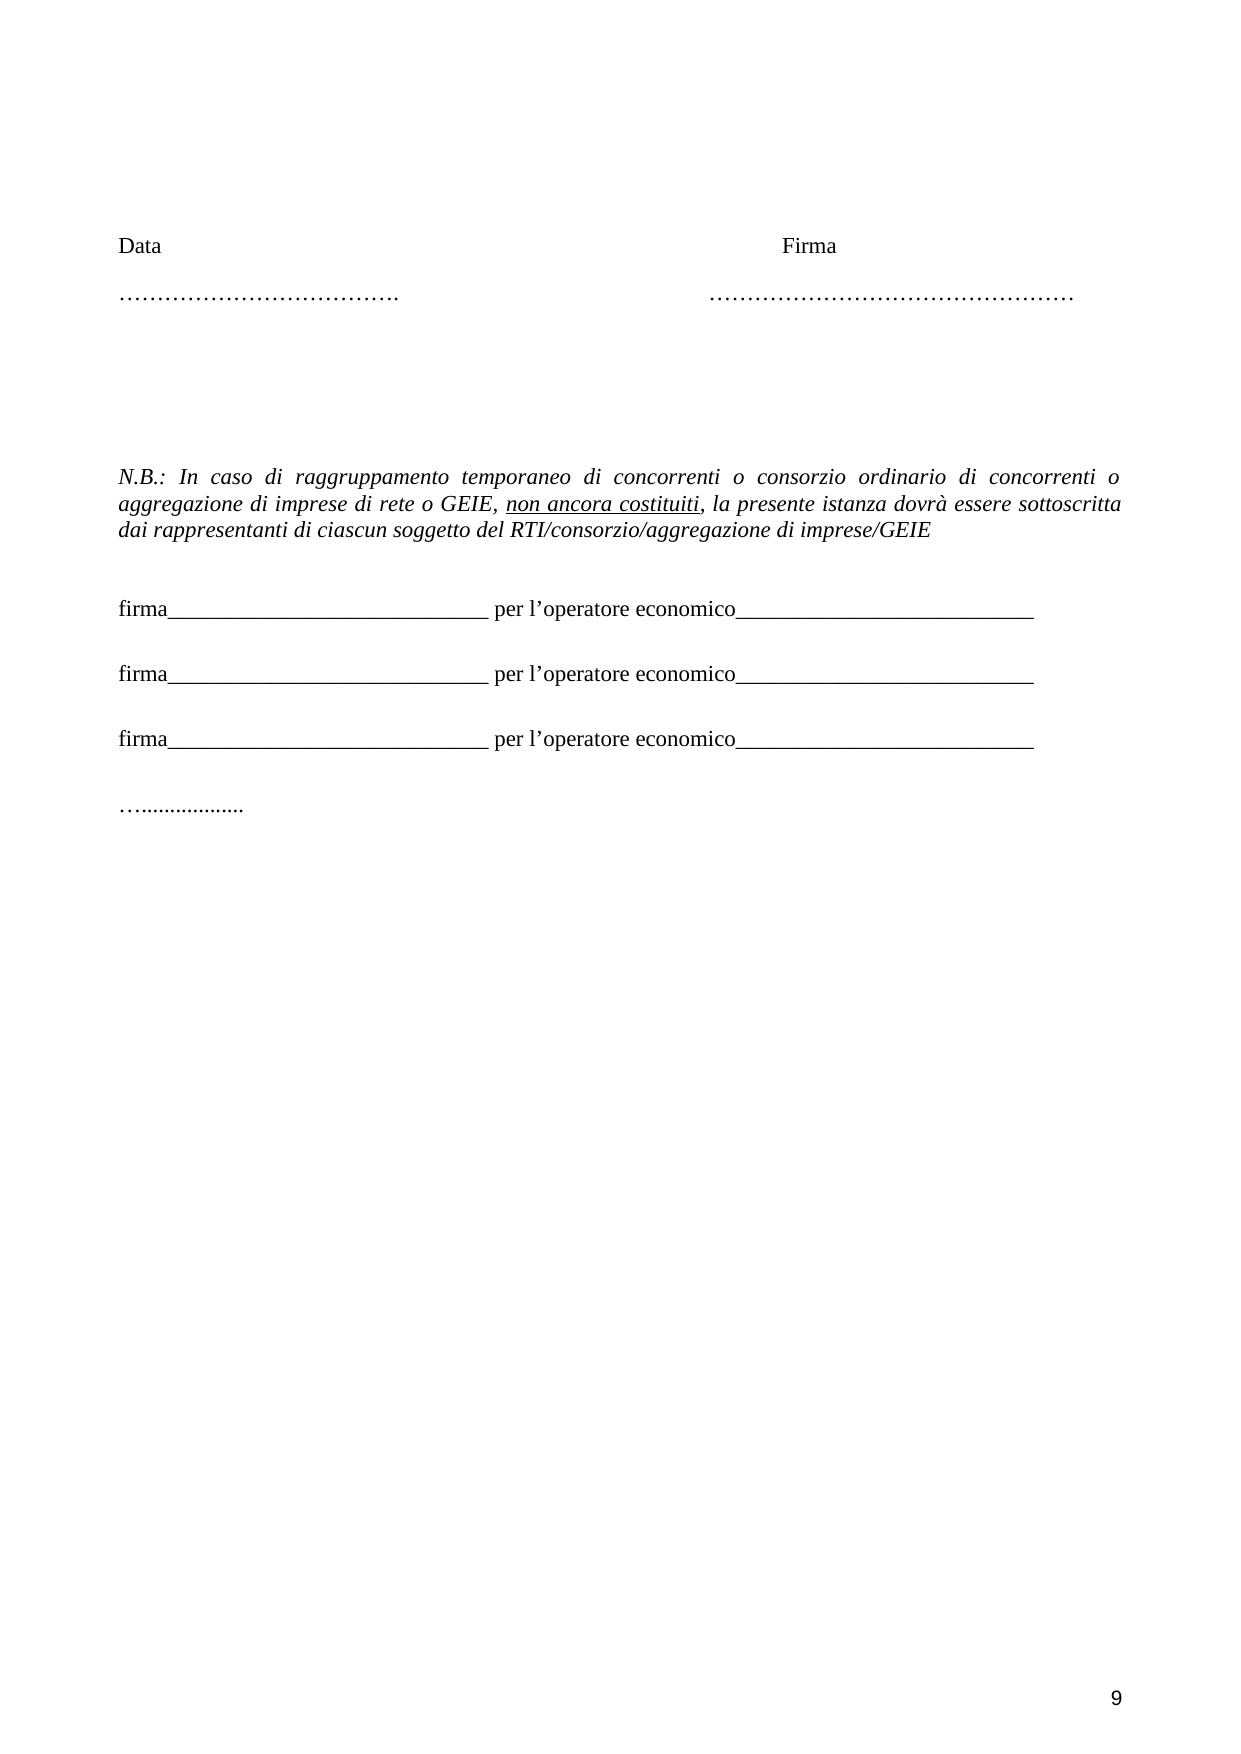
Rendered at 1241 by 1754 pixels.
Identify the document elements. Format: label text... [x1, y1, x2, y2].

text N.B.: In caso di raggruppamento temporaneo di concorrenti o consorzio ordinario di concorrenti o aggregazione di imprese di rete o GEIE, non ancora costituiti, la presente istanza dovrà essere sottoscritta dai rappresentanti di ciascun soggetto del RTI/consorzio/aggregazione di imprese/GEIE [118, 463, 1122, 542]
text Data Firma [118, 232, 1122, 258]
text firma____________________________ per l’operatore economico__________________________ [118, 725, 1122, 752]
text ….................. [118, 791, 1122, 817]
text ………………………………. ………………………………………… [118, 279, 1122, 306]
text firma____________________________ per l’operatore economico__________________________ [118, 660, 1122, 687]
text firma____________________________ per l’operatore economico__________________________ [118, 595, 1122, 621]
